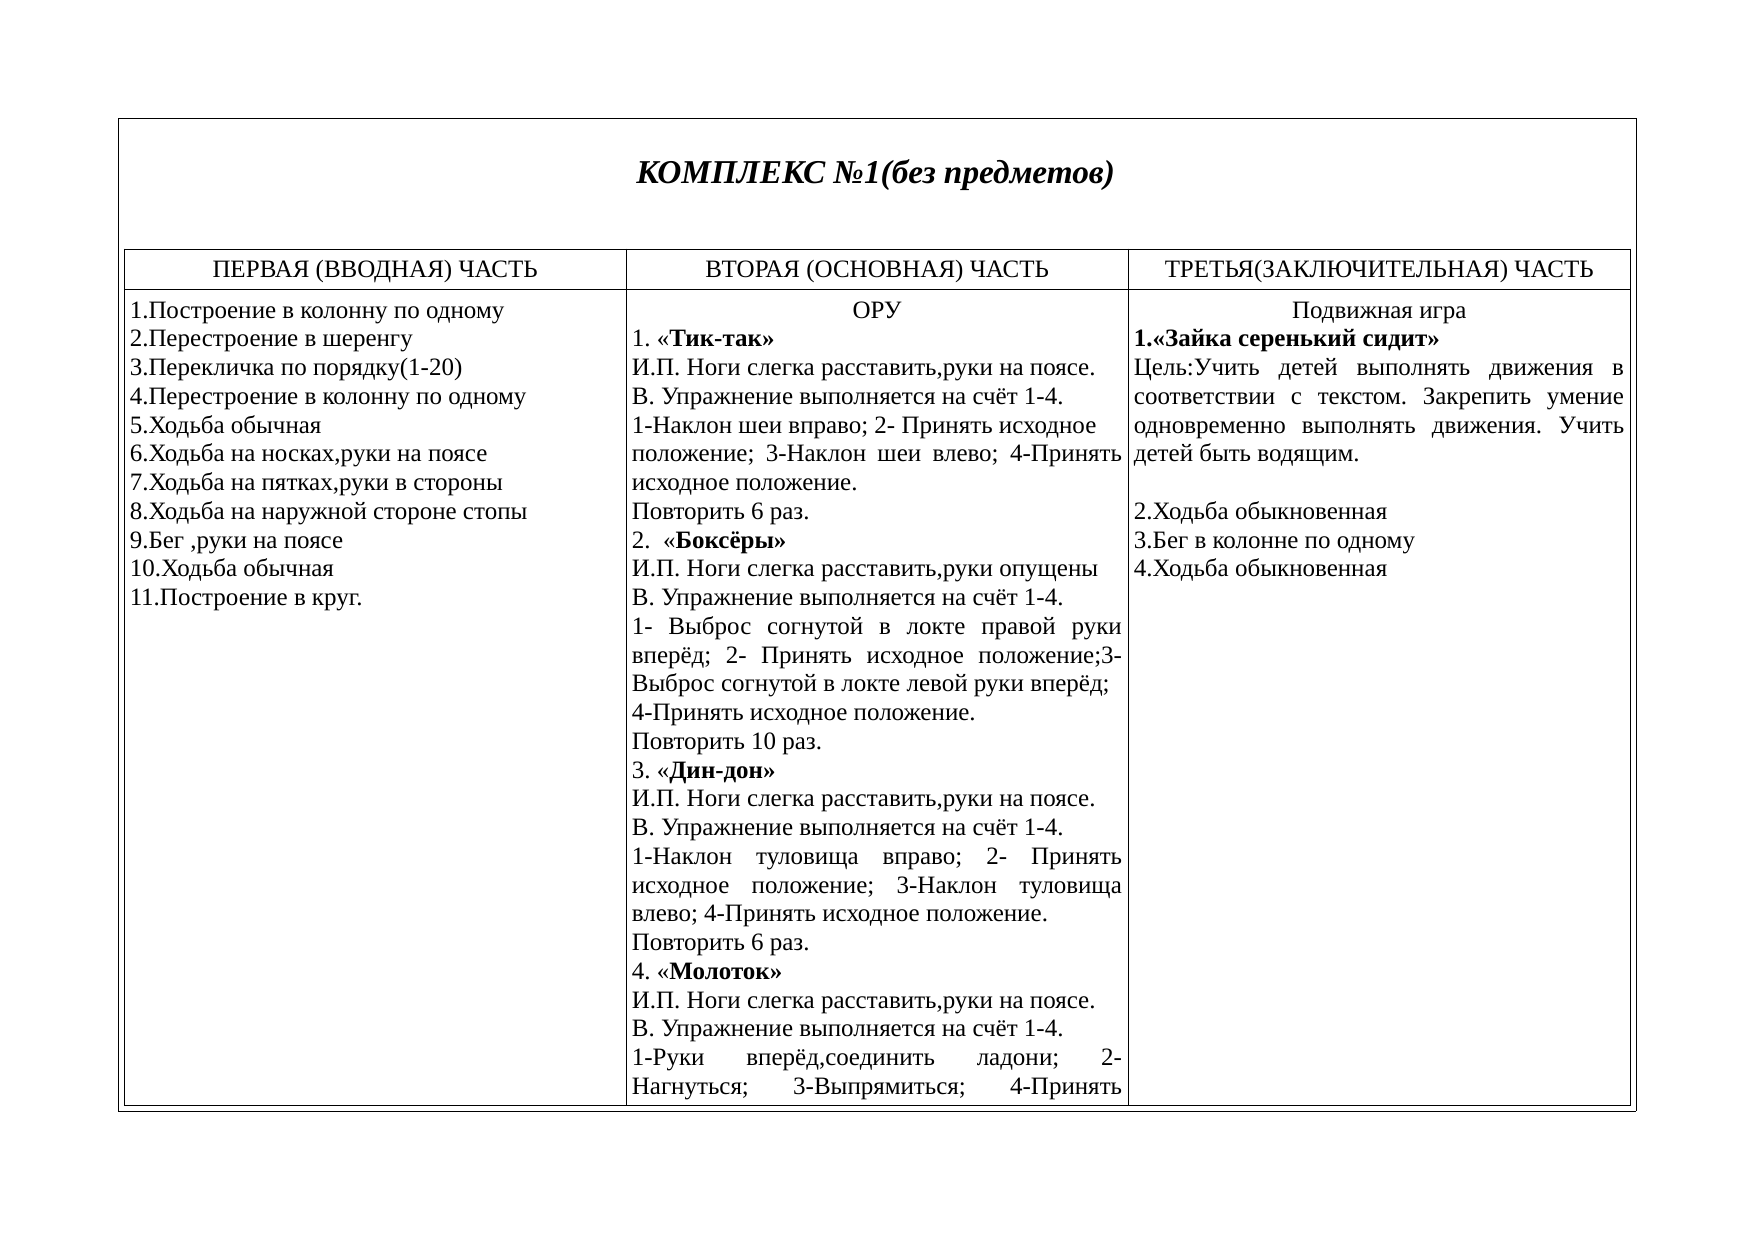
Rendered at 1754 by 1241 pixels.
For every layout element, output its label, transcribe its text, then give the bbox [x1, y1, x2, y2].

table_header ТРЕТЬЯ(ЗАКЛЮЧИТЕЛЬНАЯ) ЧАСТЬ [1129, 250, 1630, 289]
table_header ПЕРВАЯ (ВВОДНАЯ) ЧАСТЬ [125, 250, 626, 289]
table_header КОМПЛЕКС №1(без предметов) [119, 119, 1636, 1111]
table_cell Подвижная игра 1.«Зайка серенький сидит» Цель:Учить детей выполнять движения в соответствии с текстом. Закрепить умение одновременно выполнять движения. Учить детей быть водящим. 2.Ходьба обыкновенная 3.Бег в колонне по одному 4.Ходьба обыкновенная [1129, 290, 1630, 1105]
table_cell 1.Построение в колонну по одному 2.Перестроение в шеренгу 3.Перекличка по порядку(1-20) 4.Перестроение в колонну по одному 5.Ходьба обычная 6.Ходьба на носках,руки на поясе 7.Ходьба на пятках,руки в стороны 8.Ходьба на наружной стороне стопы 9.Бег ,руки на поясе 10.Ходьба обычная 11.Построение в круг. [125, 290, 626, 1105]
table_cell ОРУ 1. «Тик-так» И.П. Ноги слегка расставить,руки на поясе. В. Упражнение выполняется на счёт 1-4. 1-Наклон шеи вправо; 2- Принять исходное положение; 3-Наклон шеи влево; 4-Принять исходное положение. Повторить 6 раз. 2. «Боксёры» И.П. Ноги слегка расставить,руки опущены В. Упражнение выполняется на счёт 1-4. 1- Выброс согнутой в локте правой руки вперёд; 2- Принять исходное положение;3- Выброс согнутой в локте левой руки вперёд; 4-Принять исходное положение. Повторить 10 раз. 3. «Дин-дон» И.П. Ноги слегка расставить,руки на поясе. В. Упражнение выполняется на счёт 1-4. 1-Наклон туловища вправо; 2- Принять исходное положение; 3-Наклон туловища влево; 4-Принять исходное положение. Повторить 6 раз. 4. «Молоток» И.П. Ноги слегка расставить,руки на поясе. В. Упражнение выполняется на счёт 1-4. 1-Руки вперёд,соединить ладони; 2-Нагнуться; 3-Выпрямиться; 4-Принять [627, 290, 1128, 1105]
table_header ВТОРАЯ (ОСНОВНАЯ) ЧАСТЬ [627, 250, 1128, 289]
